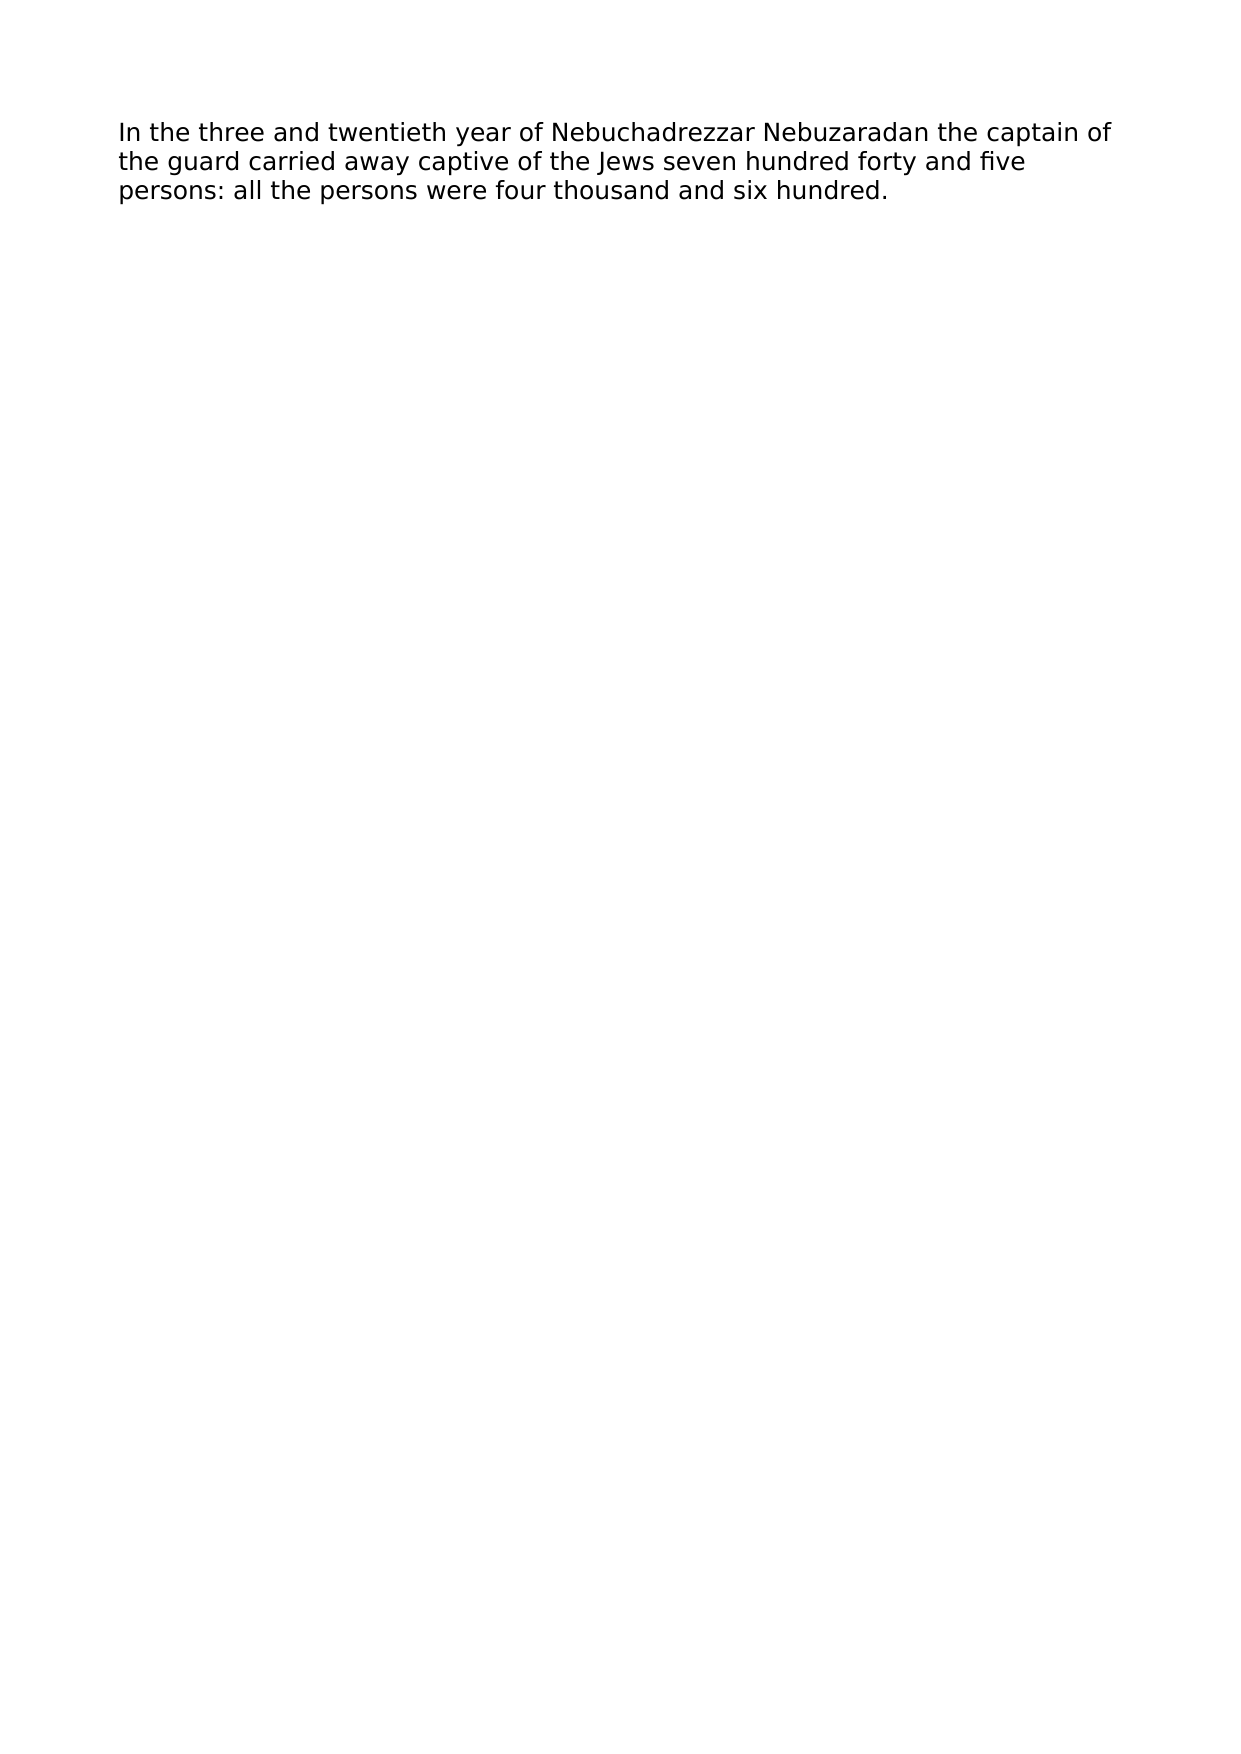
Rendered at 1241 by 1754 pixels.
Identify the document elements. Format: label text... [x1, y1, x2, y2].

text In the three and twentieth year of Nebuchadrezzar Nebuzaradan the captain of the guard carried away captive of the Jews seven hundred forty and five persons: all the persons were four thousand and six hundred. [118, 118, 1122, 206]
